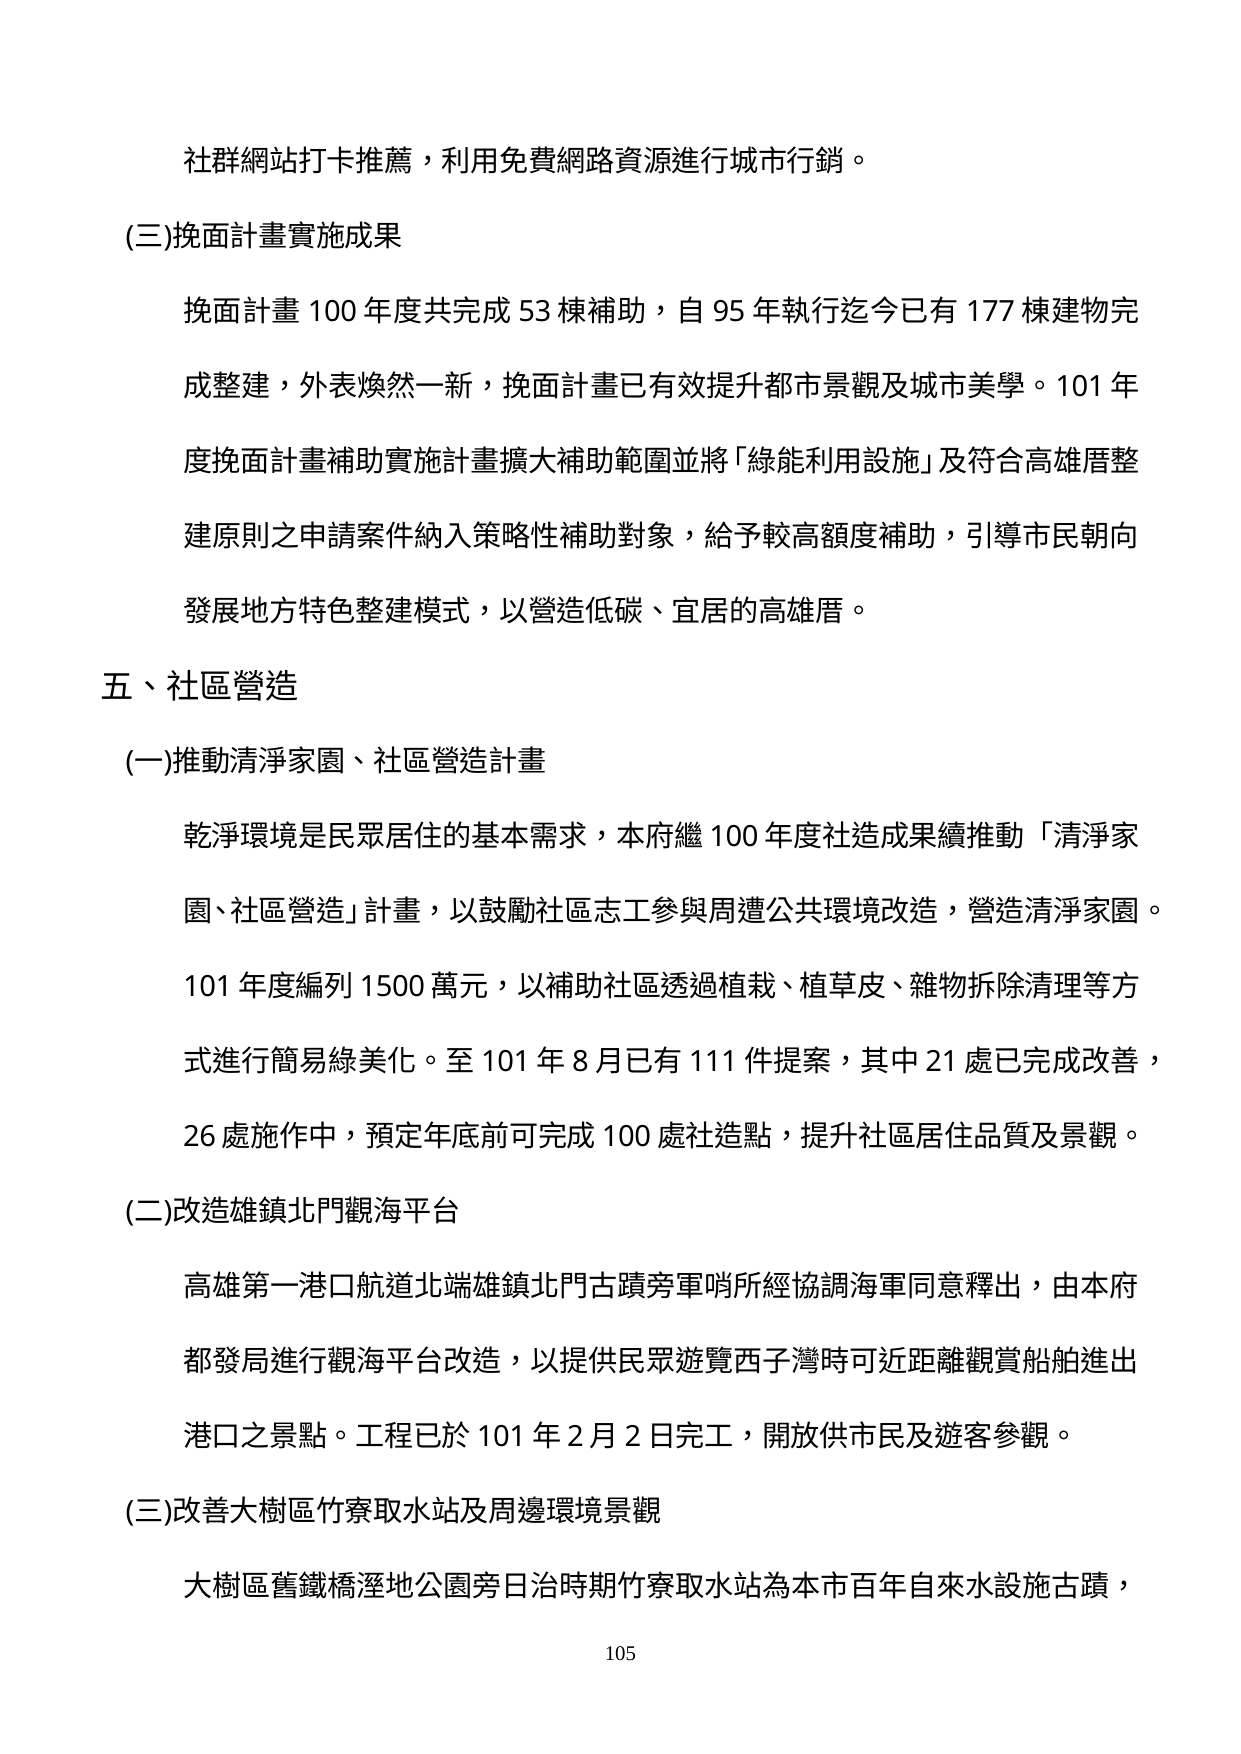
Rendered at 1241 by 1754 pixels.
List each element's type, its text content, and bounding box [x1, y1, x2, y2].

text (二)改造雄鎮北門觀海平台 [125, 1171, 1140, 1246]
text 五、社區營造 [100, 646, 1140, 721]
text 大樹區舊鐵橋溼地公園旁日治時期竹寮取水站為本市百年自來水設施古蹟， [183, 1546, 1140, 1621]
text 高雄第一港口航道北端雄鎮北門古蹟旁軍哨所經協調海軍同意釋出，由本府都發局進行觀海平台改造，以提供民眾遊覽西子灣時可近距離觀賞船舶進出港口之景點。工程已於101年2月2日完工，開放供市民及遊客參觀。 [183, 1246, 1140, 1471]
text (三)挽面計畫實施成果 [125, 196, 1140, 271]
text (三)改善大樹區竹寮取水站及周邊環境景觀 [125, 1471, 1140, 1546]
text (一)推動清淨家園、社區營造計畫 [125, 721, 1140, 796]
text 挽面計畫100年度共完成53棟補助，自95年執行迄今已有177棟建物完成整建，外表煥然一新，挽面計畫已有效提升都市景觀及城市美學。101年度挽面計畫補助實施計畫擴大補助範圍並將「綠能利用設施」及符合高雄厝整建原則之申請案件納入策略性補助對象，給予較高額度補助，引導市民朝向發展地方特色整建模式，以營造低碳、宜居的高雄厝。 [183, 271, 1140, 646]
text 乾淨環境是民眾居住的基本需求，本府繼100年度社造成果續推動「清淨家園、社區營造」計畫，以鼓勵社區志工參與周遭公共環境改造，營造清淨家園。101年度編列1500萬元，以補助社區透過植栽、植草皮、雜物拆除清理等方式進行簡易綠美化。至101年8月已有111件提案，其中21處已完成改善，26處施作中，預定年底前可完成100處社造點，提升社區居住品質及景觀。 [183, 796, 1140, 1171]
text 社群網站打卡推薦，利用免費網路資源進行城市行銷。 [183, 121, 1140, 196]
